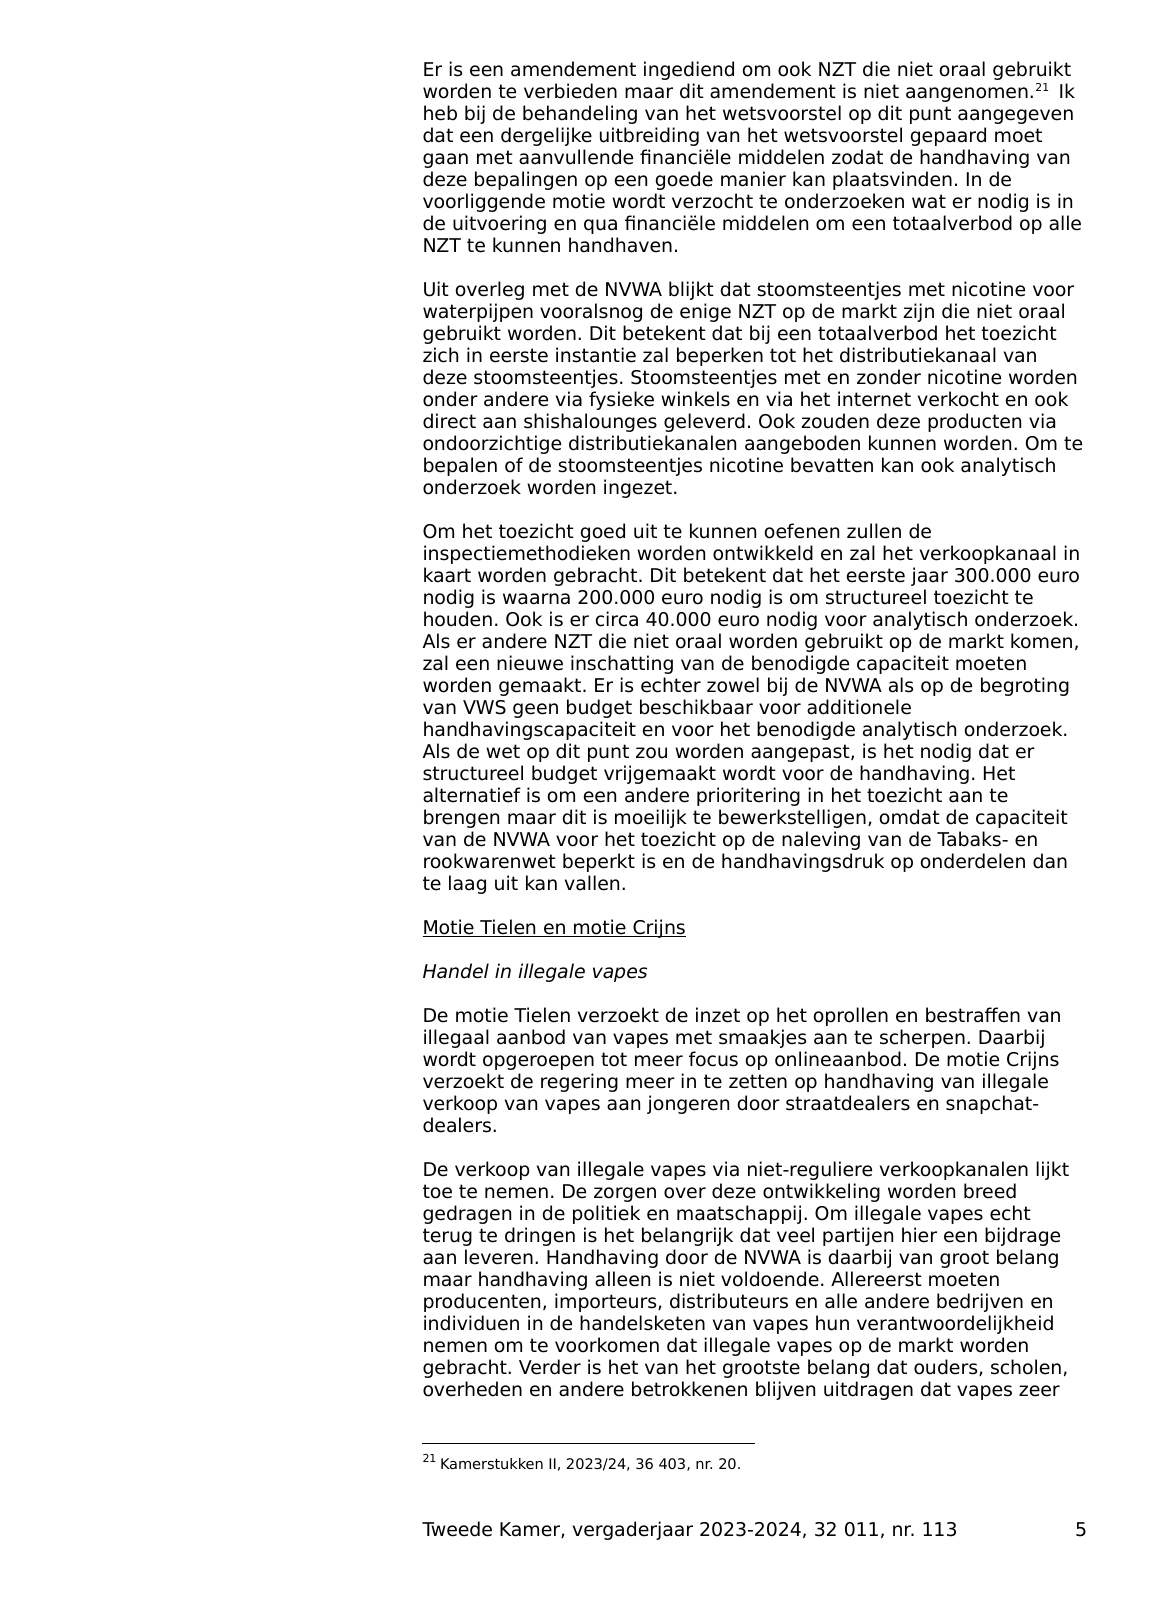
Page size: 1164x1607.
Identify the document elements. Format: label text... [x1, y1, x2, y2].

subtitle Motie Tielen en motie Crijns [422, 917, 1087, 939]
text Er is een amendement ingediend om ook NZT die niet oraal gebruikt worden te verbieden maar dit amendement is niet aangenomen. Ik heb bij de behandeling van het wetsvoorstel op dit punt aangegeven dat een dergelijke uitbreiding van het wetsvoorstel gepaard moet gaan met aanvullende financiële middelen zodat de handhaving van deze bepalingen op een goede manier kan plaatsvinden. In de voorliggende motie wordt verzocht te onderzoeken wat er nodig is in de uitvoering en qua financiële middelen om een totaalverbod op alle NZT te kunnen handhaven. [422, 59, 1087, 257]
text Uit overleg met de NVWA blijkt dat stoomsteentjes met nicotine voor waterpijpen vooralsnog de enige NZT op de markt zijn die niet oraal gebruikt worden. Dit betekent dat bij een totaalverbod het toezicht zich in eerste instantie zal beperken tot het distributiekanaal van deze stoomsteentjes. Stoomsteentjes met en zonder nicotine worden onder andere via fysieke winkels en via het internet verkocht en ook direct aan shishalounges geleverd. Ook zouden deze producten via ondoorzichtige distributiekanalen aangeboden kunnen worden. Om te bepalen of de stoomsteentjes nicotine bevatten kan ook analytisch onderzoek worden ingezet. [422, 279, 1087, 499]
text Kamerstukken II, 2023/24, 36 403, nr. 20. [422, 1452, 1087, 1474]
text Om het toezicht goed uit te kunnen oefenen zullen de inspectiemethodieken worden ontwikkeld en zal het verkoopkanaal in kaart worden gebracht. Dit betekent dat het eerste jaar 300.000 euro nodig is waarna 200.000 euro nodig is om structureel toezicht te houden. Ook is er circa 40.000 euro nodig voor analytisch onderzoek. Als er andere NZT die niet oraal worden gebruikt op de markt komen, zal een nieuwe inschatting van de benodigde capaciteit moeten worden gemaakt. Er is echter zowel bij de NVWA als op de begroting van VWS geen budget beschikbaar voor additionele handhavingscapaciteit en voor het benodigde analytisch onderzoek. Als de wet op dit punt zou worden aangepast, is het nodig dat er structureel budget vrijgemaakt wordt voor de handhaving. Het alternatief is om een andere prioritering in het toezicht aan te brengen maar dit is moeilijk te bewerkstelligen, omdat de capaciteit van de NVWA voor het toezicht op de naleving van de Tabaks- en rookwarenwet beperkt is en de handhavingsdruk op onderdelen dan te laag uit kan vallen. [422, 521, 1087, 895]
text De motie Tielen verzoekt de inzet op het oprollen en bestraffen van illegaal aanbod van vapes met smaakjes aan te scherpen. Daarbij wordt opgeroepen tot meer focus op onlineaanbod. De motie Crijns verzoekt de regering meer in te zetten op handhaving van illegale verkoop van vapes aan jongeren door straatdealers en snapchat-dealers. [422, 1005, 1087, 1137]
subtitle Handel in illegale vapes [422, 961, 1087, 983]
text De verkoop van illegale vapes via niet-reguliere verkoopkanalen lijkt toe te nemen. De zorgen over deze ontwikkeling worden breed gedragen in de politiek en maatschappij. Om illegale vapes echt terug te dringen is het belangrijk dat veel partijen hier een bijdrage aan leveren. Handhaving door de NVWA is daarbij van groot belang maar handhaving alleen is niet voldoende. Allereerst moeten producenten, importeurs, distributeurs en alle andere bedrijven en individuen in de handelsketen van vapes hun verantwoordelijkheid nemen om te voorkomen dat illegale vapes op de markt worden gebracht. Verder is het van het grootste belang dat ouders, scholen, overheden en andere betrokkenen blijven uitdragen dat vapes zeer [422, 1159, 1087, 1401]
